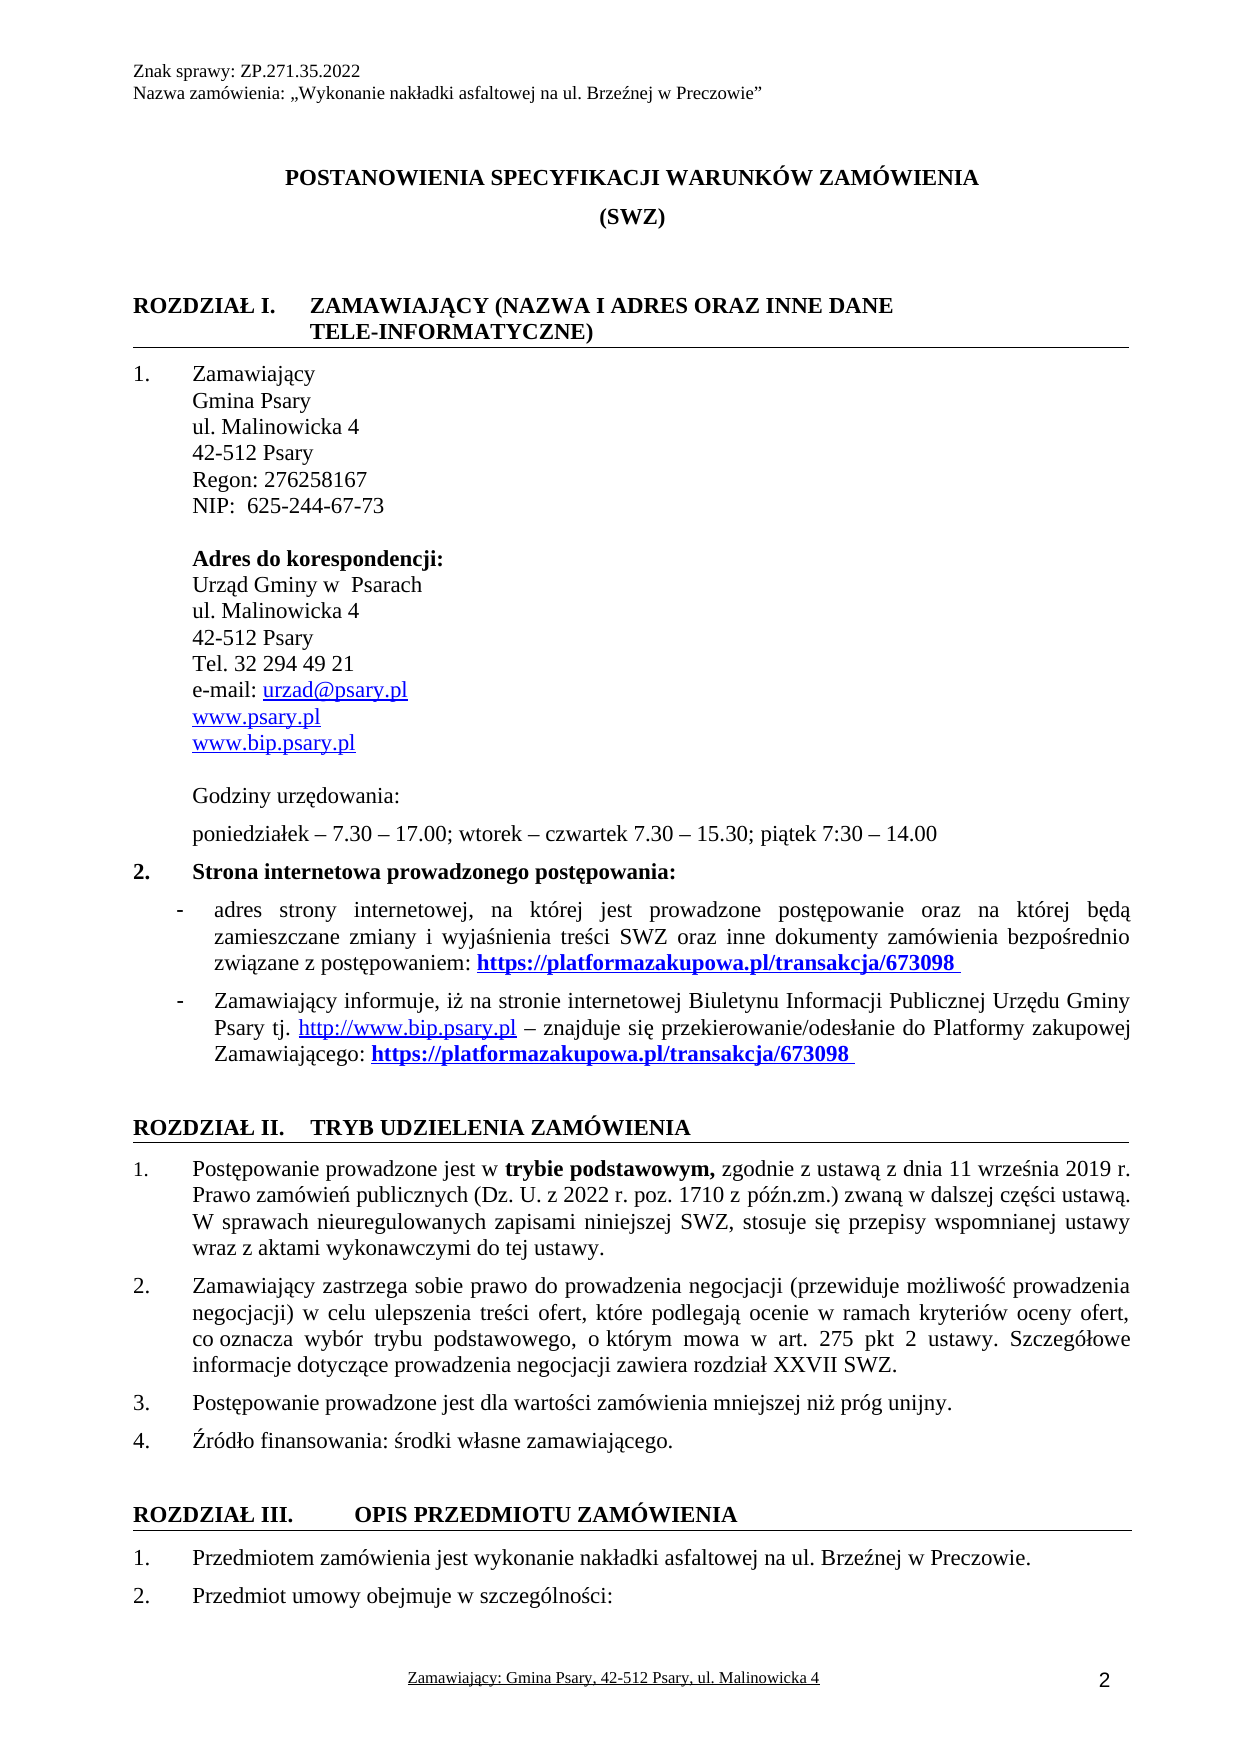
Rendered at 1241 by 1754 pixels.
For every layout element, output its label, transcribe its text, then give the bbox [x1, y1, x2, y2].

text ul. Malinowicka 4 [139, 413, 1132, 439]
text NIP: 625-244-67-73 [139, 492, 1132, 518]
text Tel. 32 294 49 21 [133, 650, 1132, 677]
text ROZDZIAŁ I. ZAMAWIAJĄCY (NAZWA I ADRES ORAZ INNE DANE TELE-INFORMATYCZNE) [133, 292, 1129, 347]
text www.psary.pl [133, 703, 1132, 729]
text ul. Malinowicka 4 [133, 597, 1132, 624]
text 42-512 Psary [139, 439, 1132, 466]
text ROZDZIAŁ III. OPIS PRZEDMIOTU ZAMÓWIENIA [133, 1502, 1132, 1530]
list Zamawiający informuje, iż na stronie internetowej Biuletynu Informacji Publicznej Urzędu Gminy Psary tj. http://www.bip.psary.pl – znajduje się przekierowanie/odesłanie do Platformy zakupowej Zamawiającego: https://platformazakupowa.pl/transakcja/673098 [177, 987, 1132, 1066]
text 42-512 Psary [133, 624, 1132, 650]
text ROZDZIAŁ II. TRYB UDZIELENIA ZAMÓWIENIA [133, 1114, 1129, 1142]
text Regon: 276258167 [139, 466, 1132, 492]
list adres strony internetowej, na której jest prowadzone postępowanie oraz na której będą zamieszczane zmiany i wyjaśnienia treści SWZ oraz inne dokumenty zamówienia bezpośrednio związane z postępowaniem: https://platformazakupowa.pl/transakcja/673098 [176, 896, 1132, 975]
text Adres do korespondencji: [133, 545, 1132, 571]
text poniedziałek – 7.30 – 17.00; wtorek – czwartek 7.30 – 15.30; piątek 7:30 – 14.00 [133, 820, 1132, 846]
text Godziny urzędowania: [133, 782, 1132, 808]
text (SWZ) [133, 203, 1132, 229]
list Zamawiający [133, 360, 1132, 387]
text e-mail: urzad@psary.pl [133, 677, 1132, 703]
text Urząd Gminy w Psarach [133, 571, 1132, 597]
list Źródło finansowania: środki własne zamawiającego. [133, 1428, 1132, 1454]
list Zamawiający zastrzega sobie prawo do prowadzenia negocjacji (przewiduje możliwość prowadzenia negocjacji) w celu ulepszenia treści ofert, które podlegają ocenie w ramach kryteriów oceny ofert, co oznacza wybór trybu podstawowego, o którym mowa w art. 275 pkt 2 ustawy. Szczegółowe informacje dotyczące prowadzenia negocjacji zawiera rozdział XXVII SWZ. [133, 1272, 1132, 1378]
list Przedmiotem zamówienia jest wykonanie nakładki asfaltowej na ul. Brzeźnej w Preczowie. [133, 1543, 1132, 1570]
list Postępowanie prowadzone jest w trybie podstawowym, zgodnie z ustawą z dnia 11 września 2019 r. Prawo zamówień publicznych (Dz. U. z 2022 r. poz. 1710 z późn.zm.) zwaną w dalszej części ustawą. W sprawach nieuregulowanych zapisami niniejszej SWZ, stosuje się przepisy wspomnianej ustawy wraz z aktami wykonawczymi do tej ustawy. [133, 1155, 1132, 1261]
list Strona internetowa prowadzonego postępowania: [133, 858, 1132, 884]
text POSTANOWIENIA SPECYFIKACJI WARUNKÓW ZAMÓWIENIA [133, 164, 1132, 191]
text Gmina Psary [176, 387, 1132, 413]
list Postępowanie prowadzone jest dla wartości zamówienia mniejszej niż próg unijny. [133, 1389, 1132, 1416]
text www.bip.psary.pl [133, 729, 1132, 756]
list Przedmiot umowy obejmuje w szczególności: [133, 1582, 1132, 1609]
